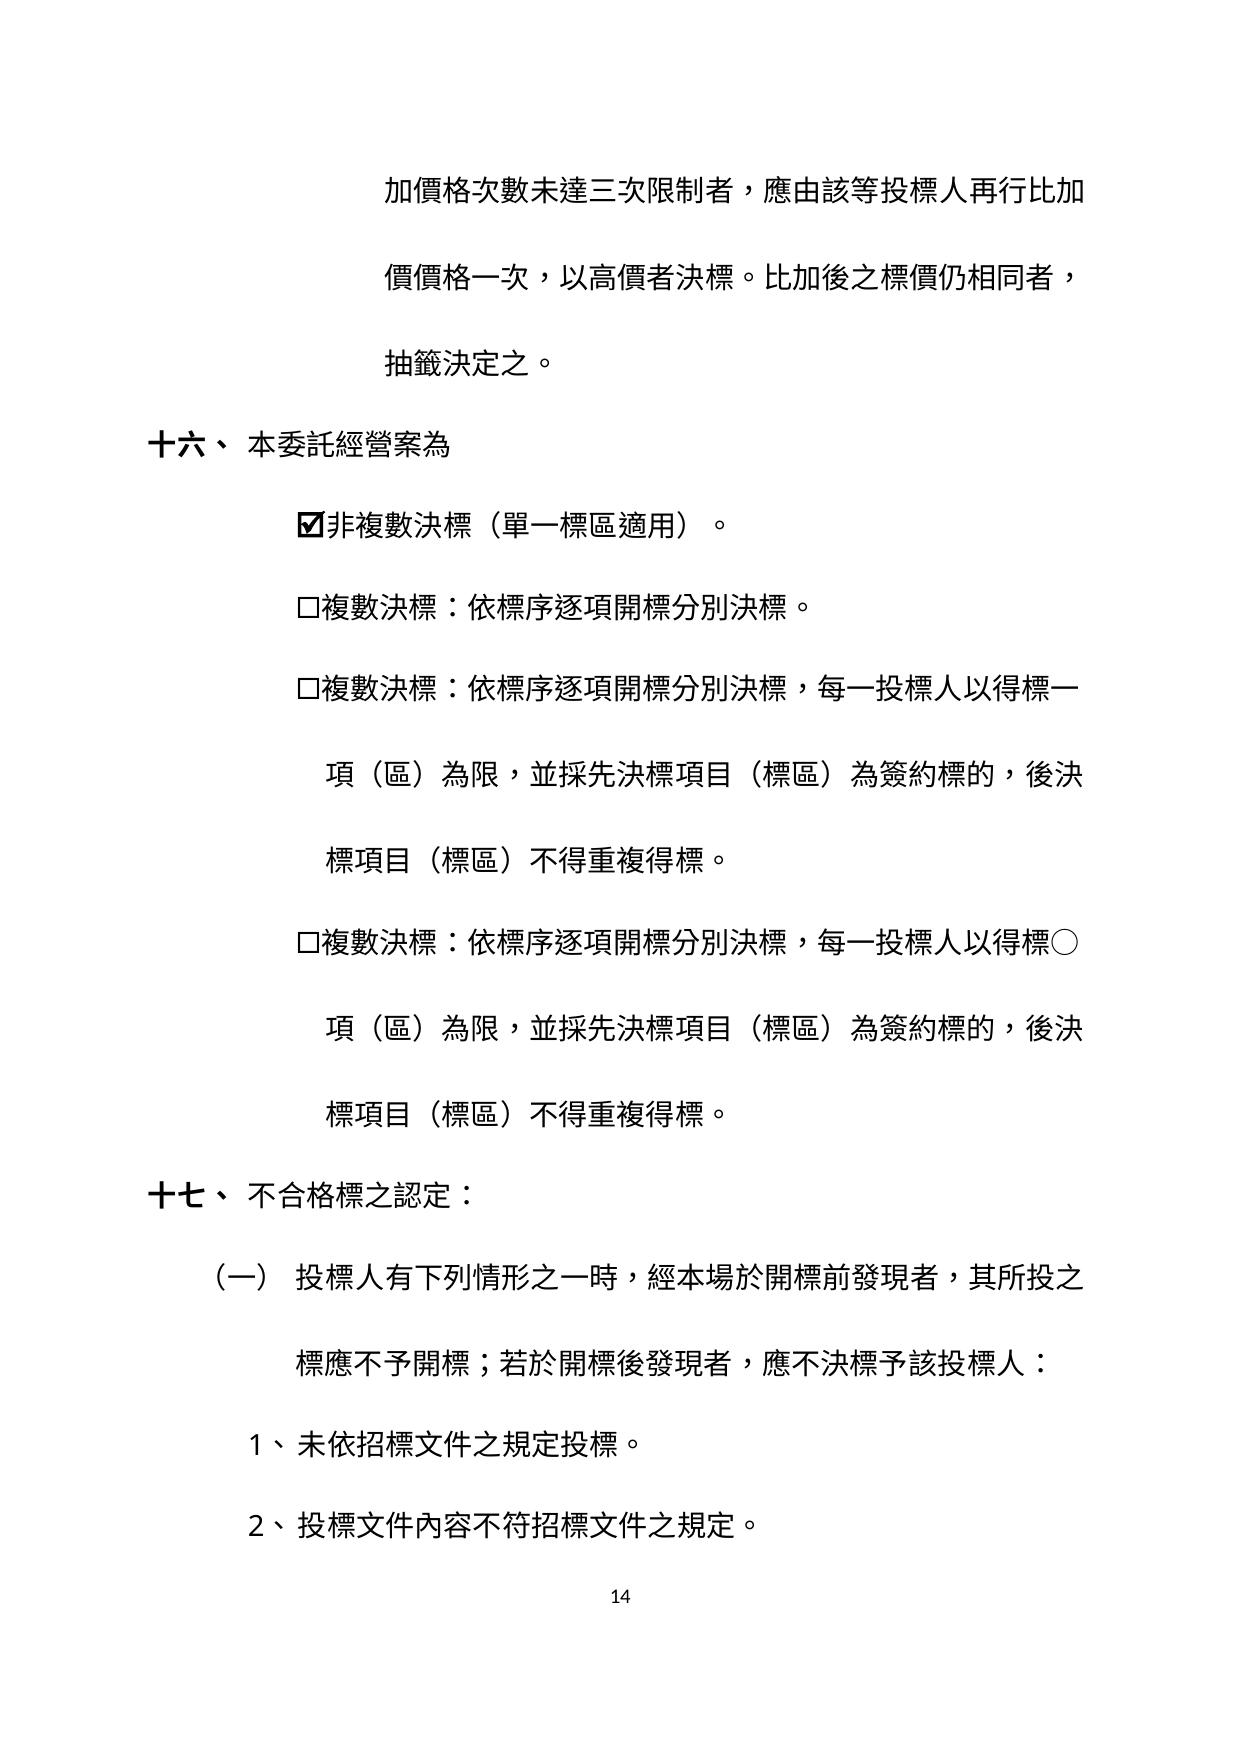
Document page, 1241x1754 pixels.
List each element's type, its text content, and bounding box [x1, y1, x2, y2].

text 複數決標：依標序逐項開標分別決標，每一投標人以得標一項（區）為限，並採先決標項目（標區）為簽約標的，後決標項目（標區）不得重複得標。 [295, 649, 1093, 897]
text 複數決標：依標序逐項開標分別決標。 [295, 568, 1093, 643]
list 不合格標之認定： [148, 1157, 1093, 1232]
text 非複數決標（單一標區適用）。 [295, 487, 1093, 562]
list 本委託經營案為 [148, 405, 1093, 480]
text 複數決標：依標序逐項開標分別決標，每一投標人以得標○項（區）為限，並採先決標項目（標區）為簽約標的，後決標項目（標區）不得重複得標。 [295, 903, 1093, 1150]
list 未依招標文件之規定投標。 [248, 1405, 1093, 1480]
list 投標文件內容不符招標文件之規定。 [248, 1487, 1093, 1562]
list 投標人有下列情形之一時，經本場於開標前發現者，其所投之標應不予開標；若於開標後發現者，應不決標予該投標人： [198, 1238, 1093, 1399]
list 加價格次數未達三次限制者，應由該等投標人再行比加價價格一次，以高價者決標。比加後之標價仍相同者，抽籤決定之。 [348, 152, 1093, 399]
